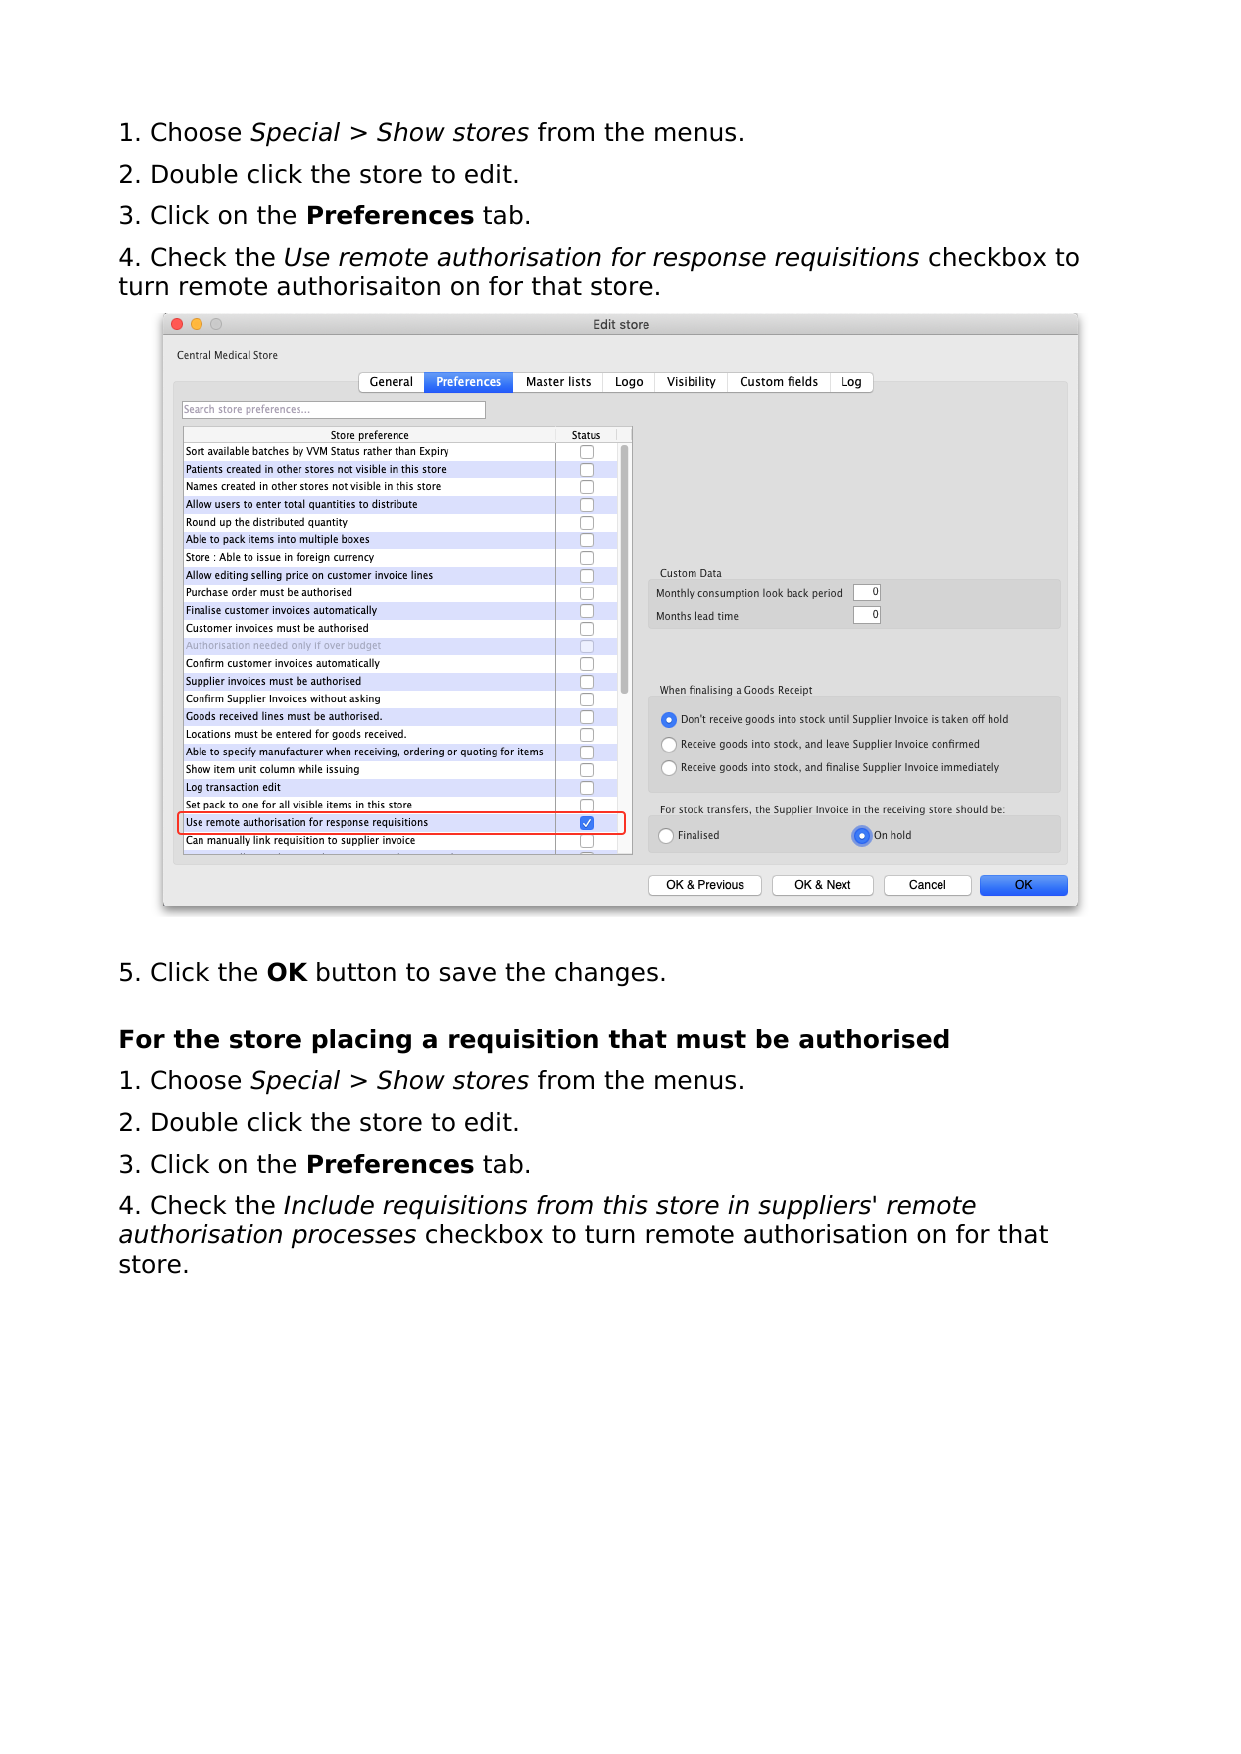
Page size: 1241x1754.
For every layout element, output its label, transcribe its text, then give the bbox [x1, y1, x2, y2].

text 1. Choose Special > Show stores from the menus. [118, 1066, 1122, 1096]
picture [151, 313, 1089, 917]
text 2. Double click the store to edit. [118, 160, 1122, 189]
subtitle For the store placing a requisition that must be authorised [118, 1025, 1122, 1054]
text 2. Double click the store to edit. [118, 1108, 1122, 1137]
text 4. Check the Include requisitions from this store in suppliers' remote authorisation processes checkbox to turn remote authorisation on for that store. [118, 1191, 1122, 1279]
text 3. Click on the Preferences tab. [118, 201, 1122, 231]
text 5. Click the OK button to save the changes. [118, 958, 1122, 987]
text 1. Choose Special > Show stores from the menus. [118, 118, 1122, 147]
text 3. Click on the Preferences tab. [118, 1150, 1122, 1179]
text 4. Check the Use remote authorisation for response requisitions checkbox to turn remote authorisaiton on for that store. [118, 243, 1122, 301]
